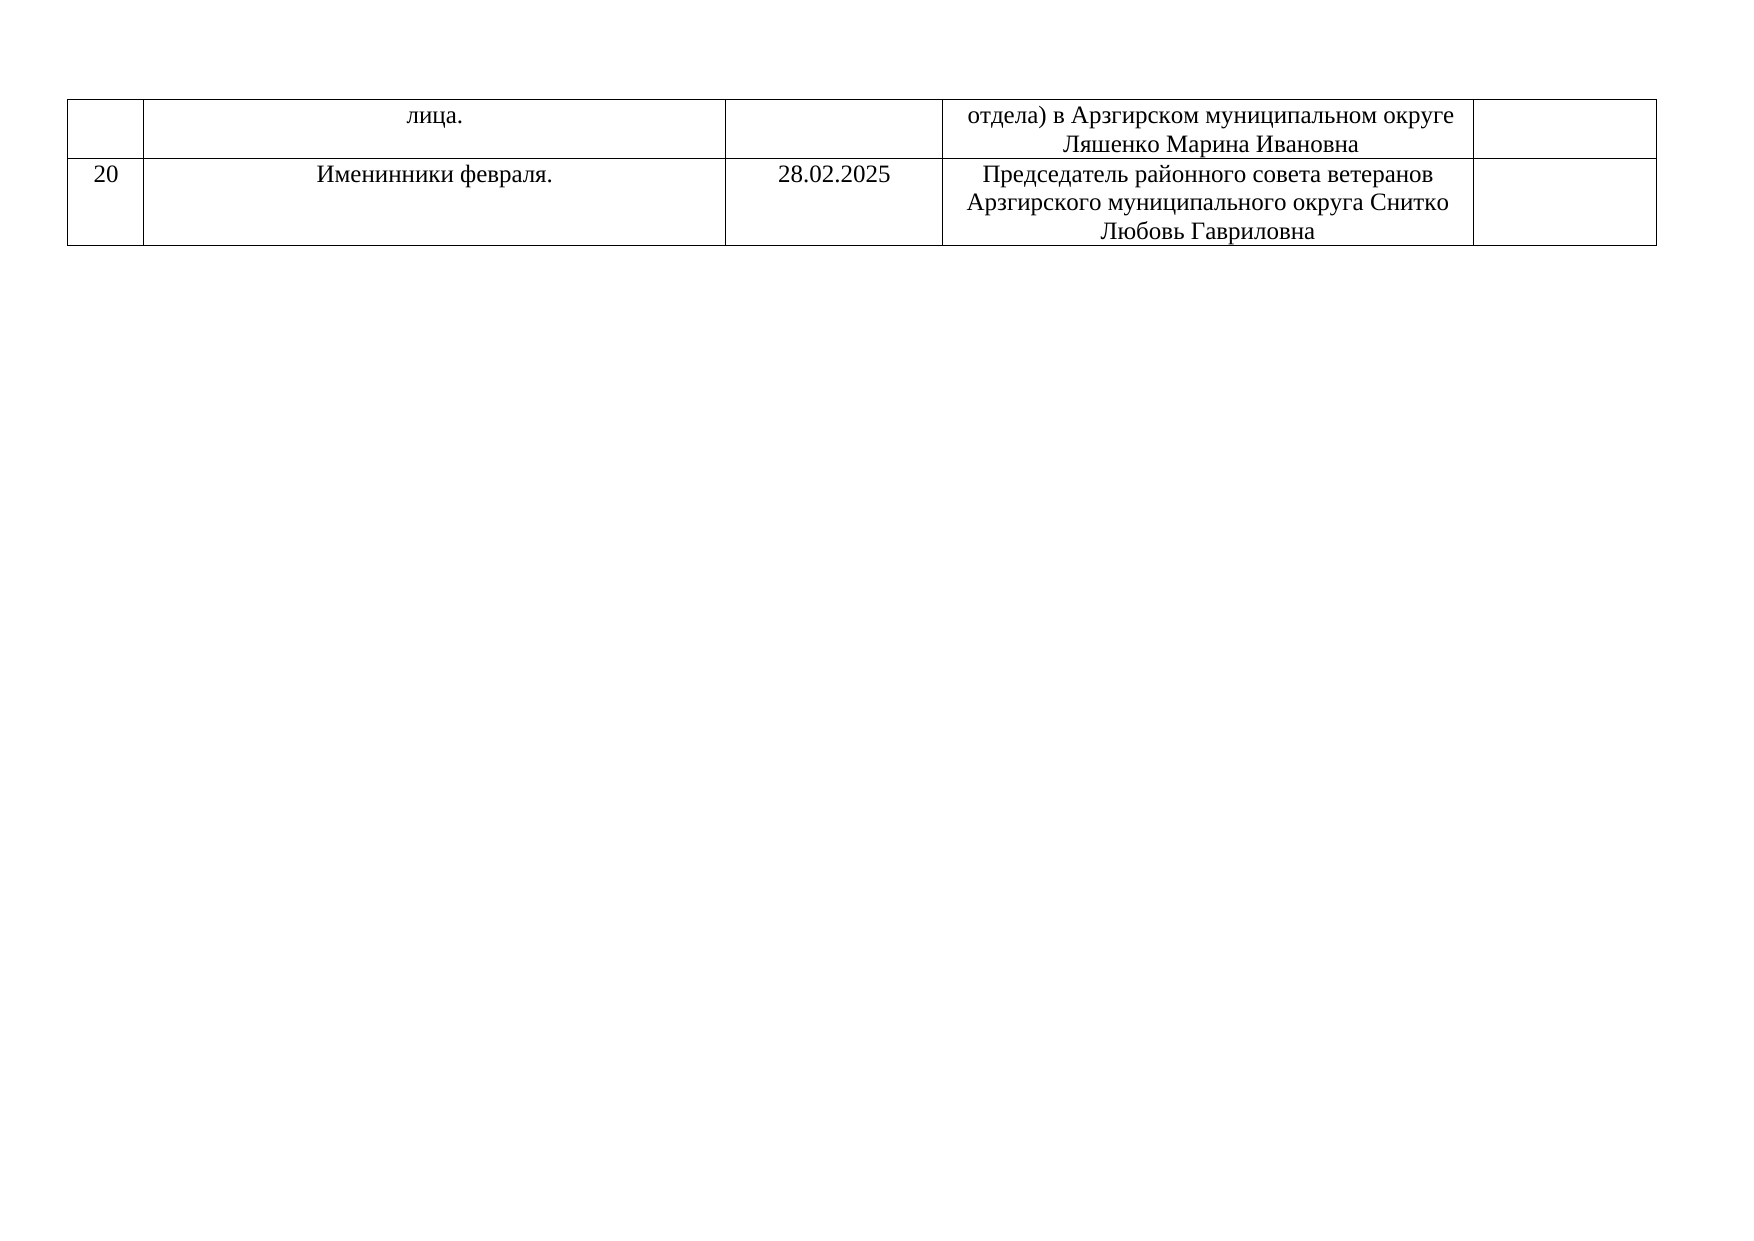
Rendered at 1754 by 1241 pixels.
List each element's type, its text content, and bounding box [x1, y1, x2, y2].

table_cell 20 [68, 159, 143, 245]
table_cell [1474, 159, 1656, 245]
table_cell [726, 100, 942, 158]
table_cell [68, 100, 143, 158]
table_cell лица. [144, 100, 725, 158]
table_cell отдела) в Арзгирском муниципальном округе Ляшенко Марина Ивановна [943, 100, 1473, 158]
table_cell Председатель районного совета ветеранов Арзгирского муниципального округа Снитко Любовь Гавриловна [943, 159, 1473, 245]
table_cell 28.02.2025 [726, 159, 942, 245]
table_cell [1474, 100, 1656, 158]
table_cell Именинники февраля. [144, 159, 725, 245]
